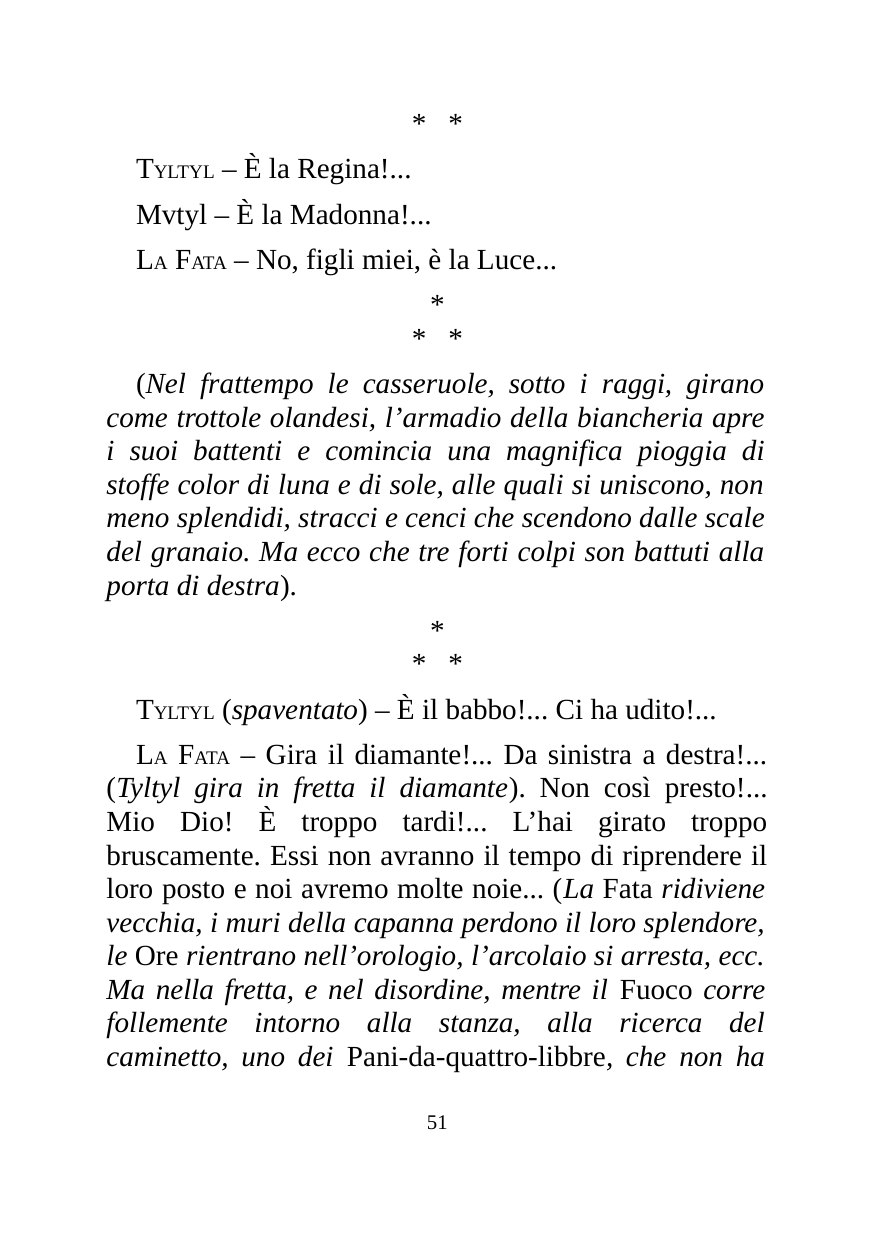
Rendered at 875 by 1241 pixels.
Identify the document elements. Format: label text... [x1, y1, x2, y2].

text Mvtyl – È la Madonna!... [106, 197, 768, 230]
text * * * [106, 613, 768, 680]
text * * * [106, 287, 768, 354]
text La Fata – No, figli miei, è la Luce... [106, 242, 768, 276]
text Tyltyl – È la Regina!... [106, 152, 768, 185]
text * * [106, 106, 768, 140]
text La Fata – Gira il diamante!... Da sinistra a destra!... (Tyltyl gira in fretta il diamante). Non così presto!... Mio Dio! È troppo tardi!... L’hai girato troppo bruscamente. Essi non avranno il tempo di riprendere il loro posto e noi avremo molte noie... (La Fata ridiviene vecchia, i muri della capanna perdono il loro splendore, le Ore rientrano nell’orologio, l’arcolaio si arresta, ecc. Ma nella fretta, e nel disordine, mentre il Fuoco corre follemente intorno alla stanza, alla ricerca del caminetto, uno dei Pani-da-quattro-libbre, che non ha [106, 737, 768, 1072]
text Tyltyl (spaventato) – È il babbo!... Ci ha udito!... [106, 692, 768, 725]
text (Nel frattempo le casseruole, sotto i raggi, girano come trottole olandesi, l’armadio della biancheria apre i suoi battenti e comincia una magnifica pioggia di stoffe color di luna e di sole, alle quali si uniscono, non meno splendidi, stracci e cenci che scendono dalle scale del granaio. Ma ecco che tre forti colpi son battuti alla porta di destra). [106, 366, 768, 601]
